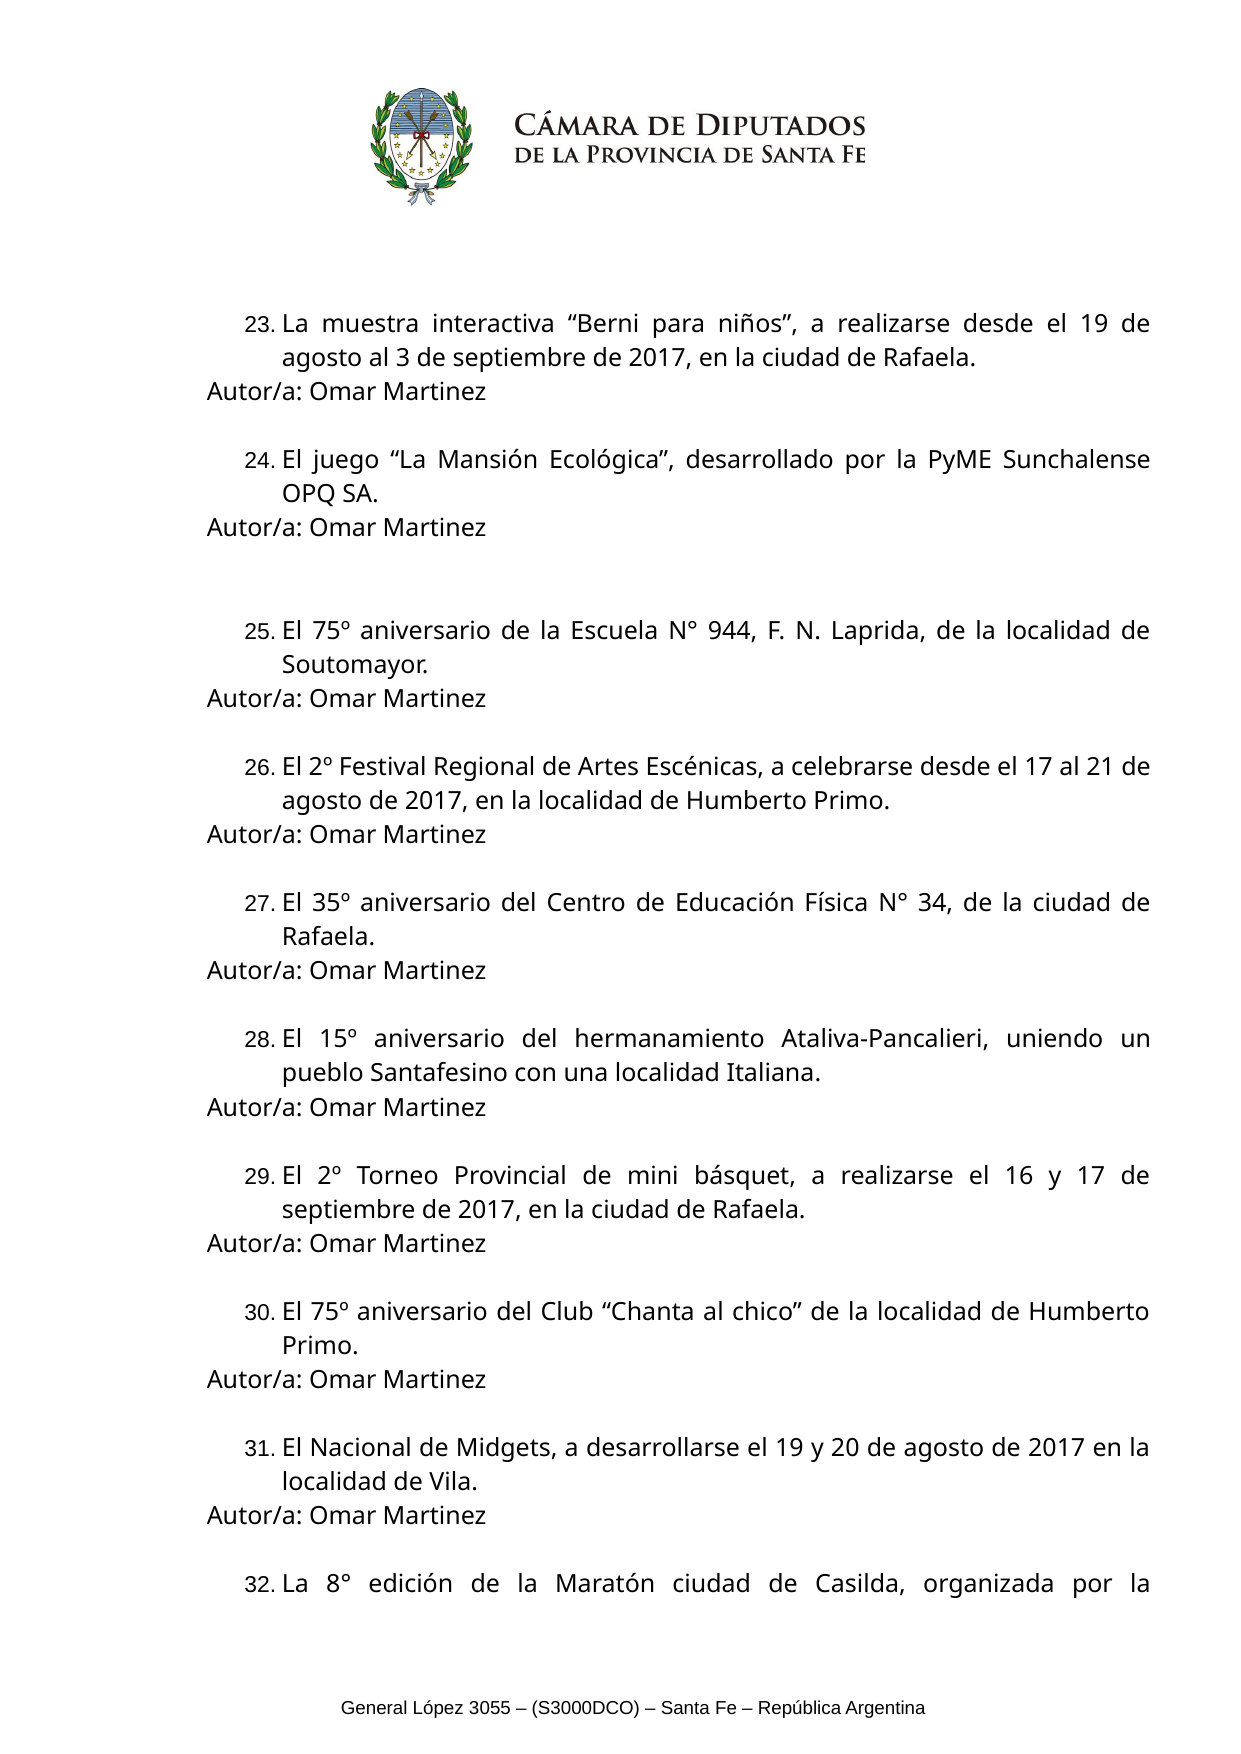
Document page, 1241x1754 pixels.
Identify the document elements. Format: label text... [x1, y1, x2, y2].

list El 75º aniversario del Club “Chanta al chico” de la localidad de Humberto Primo. [244, 1293, 1152, 1362]
list El Nacional de Midgets, a desarrollarse el 19 y 20 de agosto de 2017 en la localidad de Vila. [244, 1430, 1152, 1498]
picture [370, 88, 866, 210]
list El 2º Torneo Provincial de mini básquet, a realizarse el 16 y 17 de septiembre de 2017, en la ciudad de Rafaela. [244, 1157, 1152, 1225]
list El 2º Festival Regional de Artes Escénicas, a celebrarse desde el 17 al 21 de agosto de 2017, en la localidad de Humberto Primo. [244, 748, 1152, 817]
text Autor/a: Omar Martinez [207, 1225, 1152, 1259]
text Autor/a: Omar Martinez [207, 953, 1152, 987]
text Autor/a: Omar Martinez [207, 680, 1152, 714]
list La muestra interactiva “Berni para niños”, a realizarse desde el 19 de agosto al 3 de septiembre de 2017, en la ciudad de Rafaela. [244, 306, 1152, 374]
text Autor/a: Omar Martinez [207, 1362, 1152, 1396]
text Autor/a: Omar Martinez [207, 1089, 1152, 1123]
list El 35º aniversario del Centro de Educación Física N° 34, de la ciudad de Rafaela. [244, 885, 1152, 953]
text Autor/a: Omar Martinez [207, 1498, 1152, 1532]
list El 15º aniversario del hermanamiento Ataliva-Pancalieri, uniendo un pueblo Santafesino con una localidad Italiana. [244, 1021, 1152, 1089]
list El 75º aniversario de la Escuela N° 944, F. N. Laprida, de la localidad de Soutomayor. [244, 612, 1152, 680]
text Autor/a: Omar Martinez [207, 510, 1152, 544]
list La 8° edición de la Maratón ciudad de Casilda, organizada por la [244, 1566, 1152, 1600]
text Autor/a: Omar Martinez [207, 817, 1152, 851]
text Autor/a: Omar Martinez [207, 374, 1152, 408]
list El juego “La Mansión Ecológica”, desarrollado por la PyME Sunchalense OPQ SA. [244, 442, 1152, 510]
